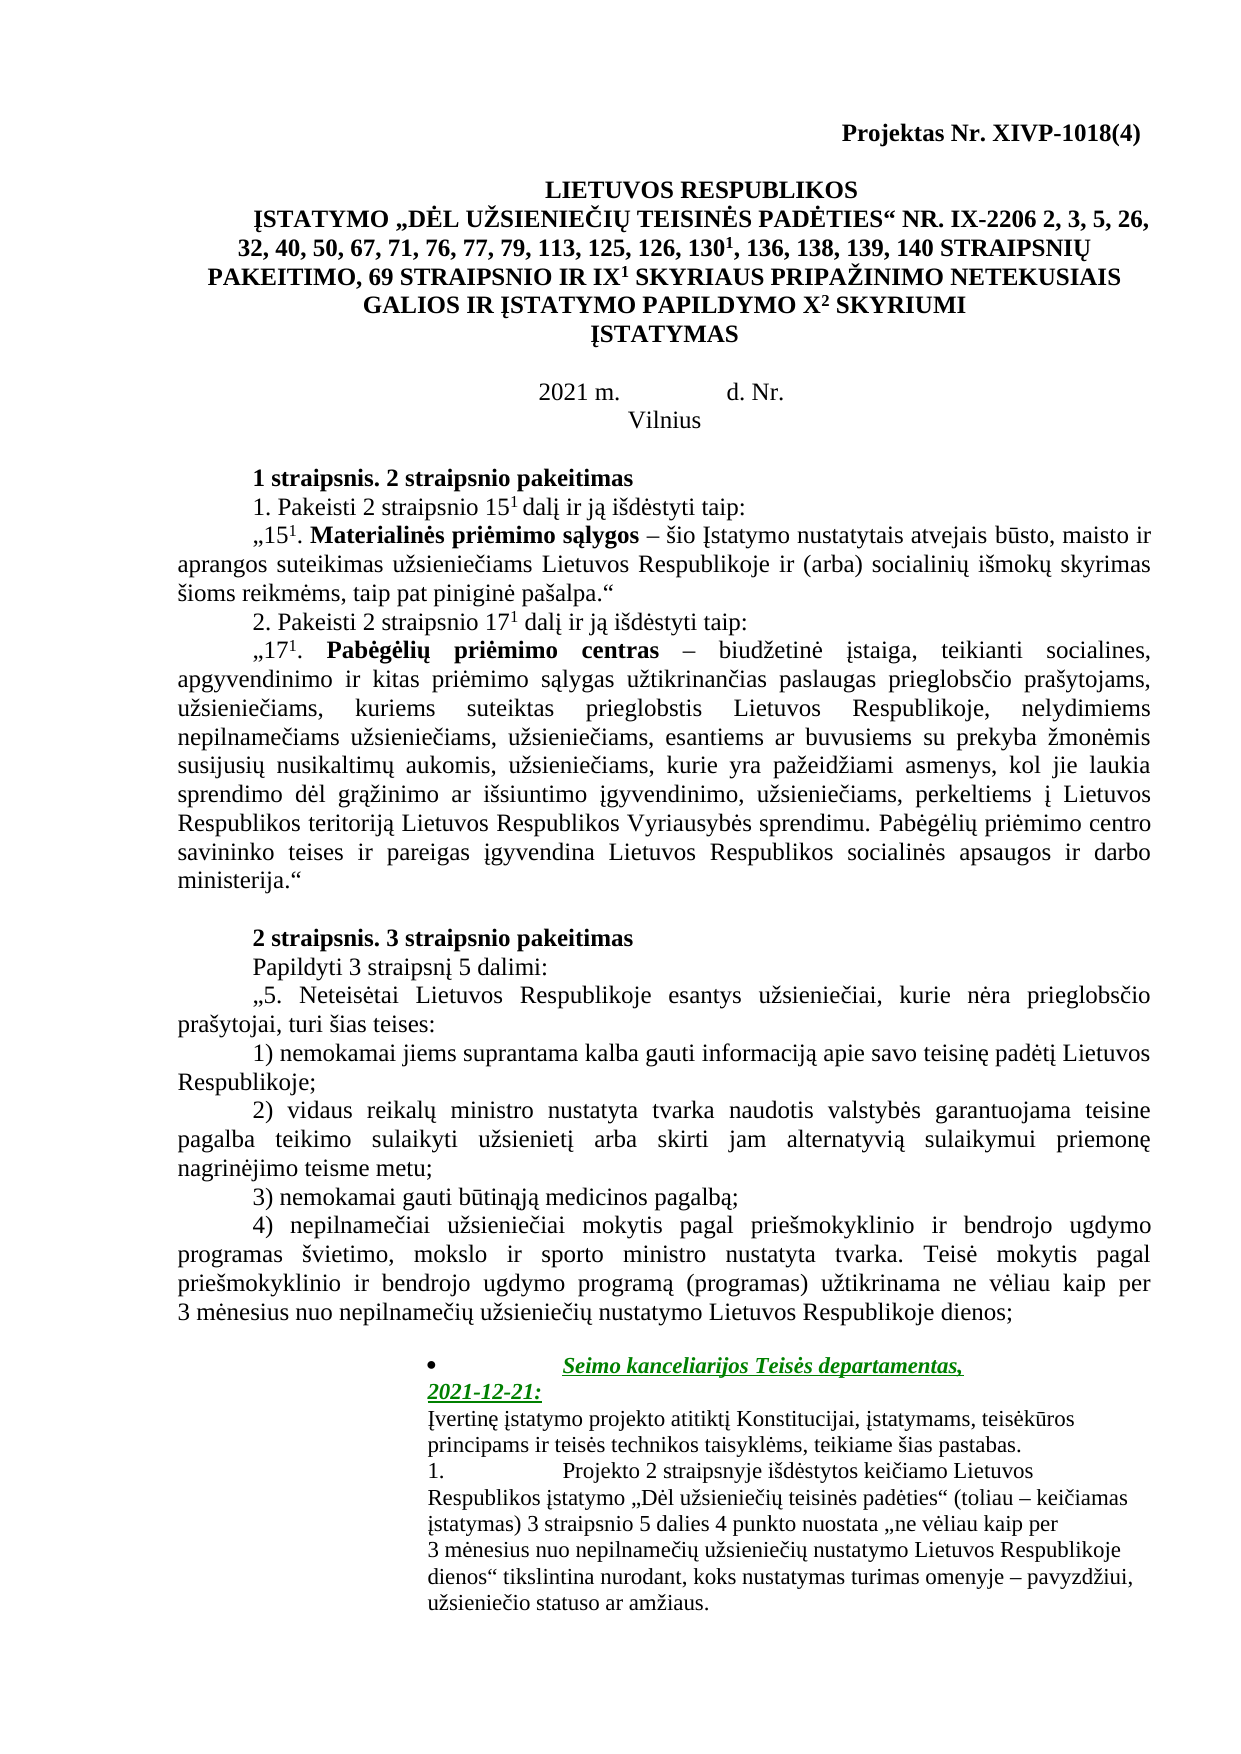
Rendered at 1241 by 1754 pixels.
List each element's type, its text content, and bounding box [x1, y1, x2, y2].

text ĮSTATYMO „DĖL UŽSIENIEČIŲ TEISINĖS PADĖTIES“ NR. IX-2206 2, 3, 5, 26, 32, 40, 50, 67, 71, 76, 77, 79, 113, 125, 126, 1301, 136, 138, 139, 140 STRAIPSNIŲ PAKEITIMO, 69 STRAIPSNIO IR IX1 SKYRIAUS PRIPAŽINIMO NETEKUSIAIS GALIOS IR ĮSTATYMO PAPILDYMO X2 SKYRIUMI [177, 204, 1152, 319]
text Projektas Nr. XIVP-1018(4) [842, 118, 1152, 147]
text LIETUVOS RESPUBLIKOS [177, 176, 1152, 204]
text 1) nemokamai jiems suprantama kalba gauti informaciją apie savo teisinę padėtį Lietuvos Respublikoje; [177, 1038, 1152, 1096]
text Papildyti 3 straipsnį 5 dalimi: [177, 952, 1152, 981]
text 2. Pakeisti 2 straipsnio 171 dalį ir ją išdėstyti taip: [177, 607, 1152, 636]
text „151. Materialinės priėmimo sąlygos – šio Įstatymo nustatytais atvejais būsto, maisto ir aprangos suteikimas užsieniečiams Lietuvos Respublikoje ir (arba) socialinių išmokų skyrimas šioms reikmėms, taip pat piniginė pašalpa.“ [177, 521, 1152, 607]
list Seimo kanceliarijos Teisės departamentas, 2021-12-21: [427, 1352, 1152, 1405]
text „171. Pabėgėlių priėmimo centras – biudžetinė įstaiga, teikianti socialines, apgyvendinimo ir kitas priėmimo sąlygas užtikrinančias paslaugas prieglobsčio prašytojams, užsieniečiams, kuriems suteiktas prieglobstis Lietuvos Respublikoje, nelydimiems nepilnamečiams užsieniečiams, užsieniečiams, esantiems ar buvusiems su prekyba žmonėmis susijusių nusikaltimų aukomis, užsieniečiams, kurie yra pažeidžiami asmenys, kol jie laukia sprendimo dėl grąžinimo ar išsiuntimo įgyvendinimo, užsieniečiams, perkeltiems į Lietuvos Respublikos teritoriją Lietuvos Respublikos Vyriausybės sprendimu. Pabėgėlių priėmimo centro savininko teises ir pareigas įgyvendina Lietuvos Respublikos socialinės apsaugos ir darbo ministerija.“ [177, 636, 1152, 894]
text Vilnius [177, 406, 1152, 434]
text 1 straipsnis. 2 straipsnio pakeitimas [177, 463, 1152, 492]
text 2 straipsnis. 3 straipsnio pakeitimas [177, 923, 1152, 952]
text 2021 m. d. Nr. [177, 377, 1152, 406]
text 1. Projekto 2 straipsnyje išdėstytos keičiamo Lietuvos Respublikos įstatymo „Dėl užsieniečių teisinės padėties“ (toliau – keičiamas įstatymas) 3 straipsnio 5 dalies 4 punkto nuostata „ne vėliau kaip per 3 mėnesius nuo nepilnamečių užsieniečių nustatymo Lietuvos Respublikoje dienos“ tikslintina nurodant, koks nustatymas turimas omenyje – pavyzdžiui, užsieniečio statuso ar amžiaus. [427, 1457, 1152, 1616]
text „5. Neteisėtai Lietuvos Respublikoje esantys užsieniečiai, kurie nėra prieglobsčio prašytojai, turi šias teises: [177, 981, 1152, 1038]
text Įvertinę įstatymo projekto atitiktį Konstitucijai, įstatymams, teisėkūros principams ir teisės technikos taisyklėms, teikiame šias pastabas. [427, 1405, 1152, 1457]
text 3) nemokamai gauti būtinąją medicinos pagalbą; [177, 1182, 1152, 1211]
text 4) nepilnamečiai užsieniečiai mokytis pagal priešmokyklinio ir bendrojo ugdymo programas švietimo, mokslo ir sporto ministro nustatyta tvarka. Teisė mokytis pagal priešmokyklinio ir bendrojo ugdymo programą (programas) užtikrinama ne vėliau kaip per 3 mėnesius nuo nepilnamečių užsieniečių nustatymo Lietuvos Respublikoje dienos; [177, 1211, 1152, 1326]
text 2) vidaus reikalų ministro nustatyta tvarka naudotis valstybės garantuojama teisine pagalba teikimo sulaikyti užsienietį arba skirti jam alternatyvią sulaikymui priemonę nagrinėjimo teisme metu; [177, 1096, 1152, 1182]
text 1. Pakeisti 2 straipsnio 151 dalį ir ją išdėstyti taip: [177, 492, 1152, 521]
text ĮSTATYMAS [177, 319, 1152, 348]
